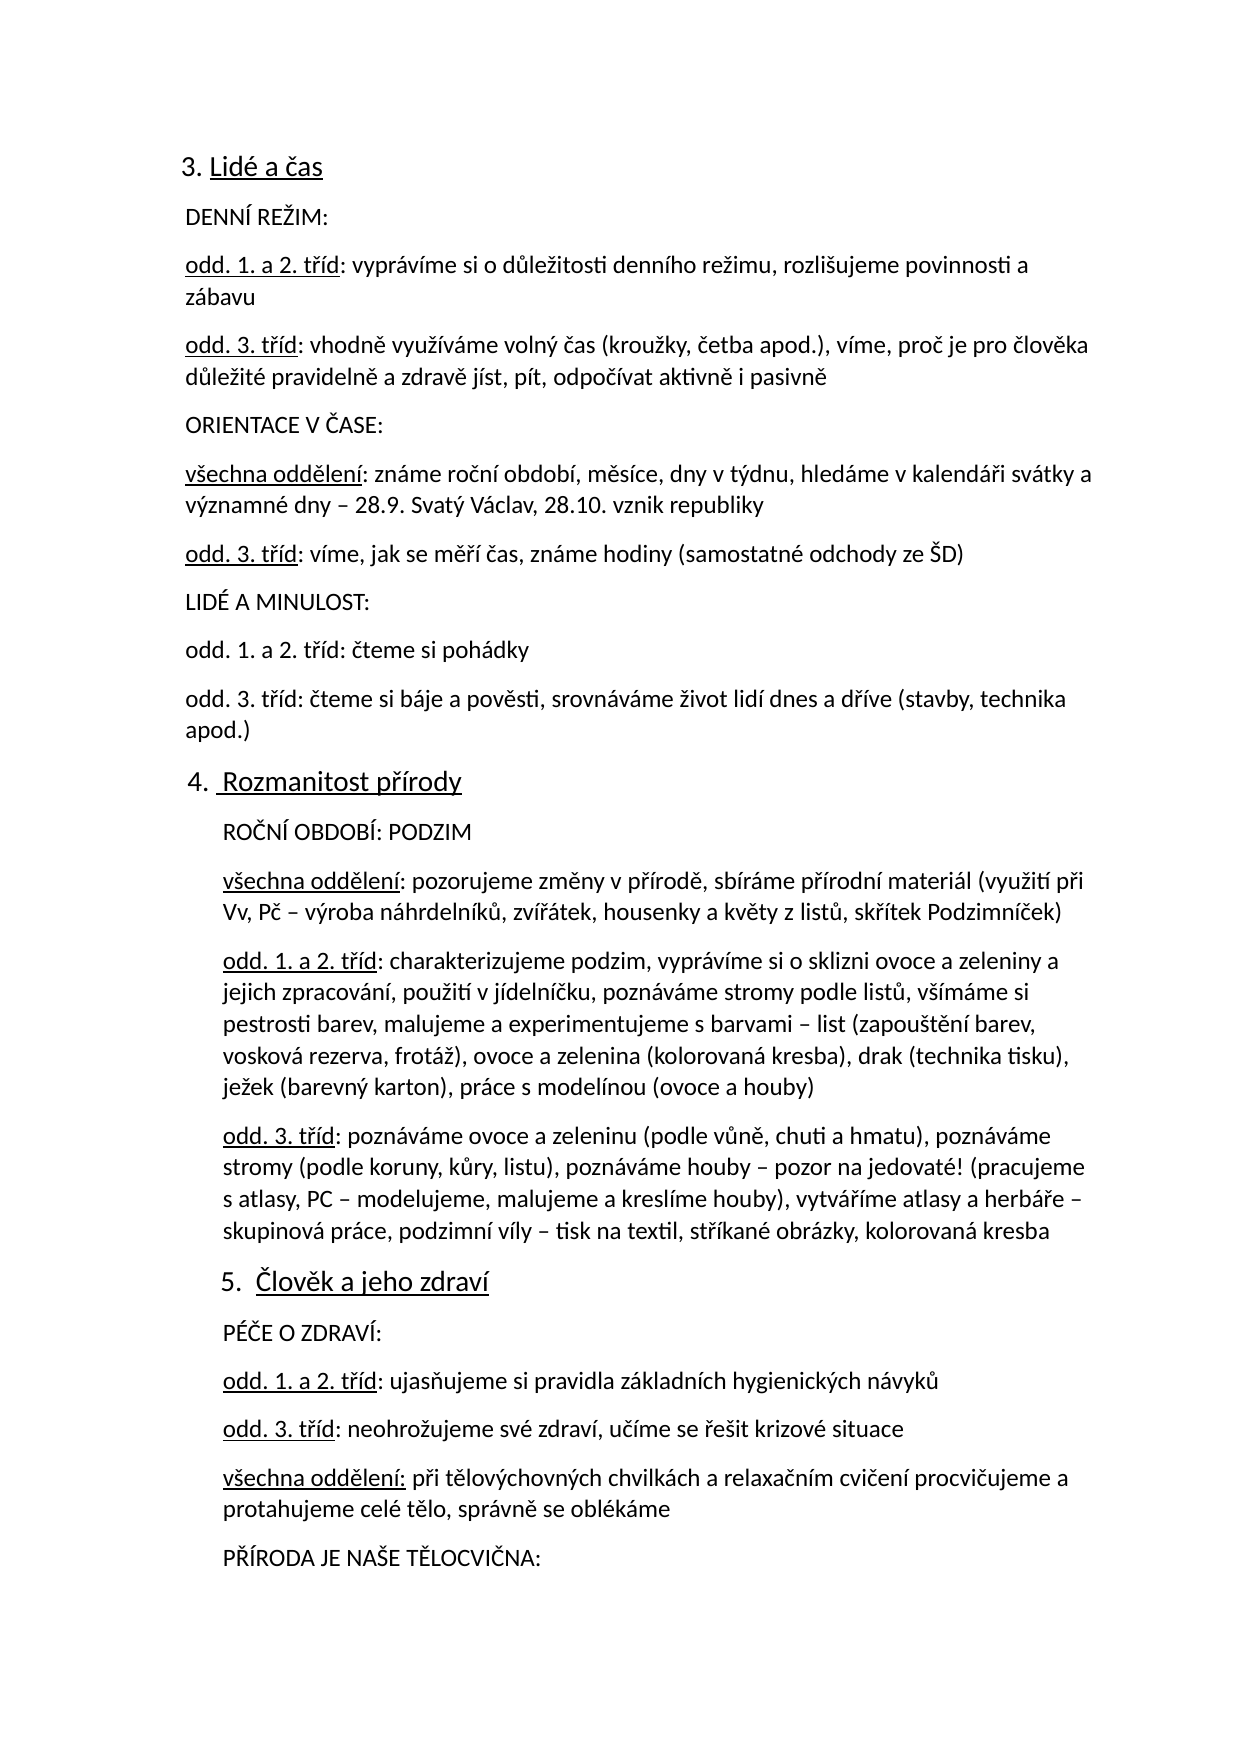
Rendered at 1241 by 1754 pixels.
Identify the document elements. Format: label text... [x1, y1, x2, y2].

text ORIENTACE V ČASE: [185, 409, 1093, 440]
text ROČNÍ OBDOBÍ: PODZIM [223, 817, 1093, 847]
text LIDÉ A MINULOST: [185, 586, 1093, 617]
text odd. 3. tříd: vhodně využíváme volný čas (kroužky, četba apod.), víme, proč je pro člověka důležité pravidelně a zdravě jíst, pít, odpočívat aktivně i pasivně [185, 329, 1093, 392]
text odd. 3. tříd: čteme si báje a pověsti, srovnáváme život lidí dnes a dříve (stavby, technika apod.) [185, 683, 1093, 745]
text DENNÍ REŽIM: [185, 201, 1093, 232]
text PÉČE O ZDRAVÍ: [223, 1317, 1093, 1347]
text odd. 1. a 2. tříd: čteme si pohádky [185, 634, 1093, 665]
text 5. Člověk a jeho zdraví [148, 1263, 1093, 1299]
text všechna oddělení: známe roční období, měsíce, dny v týdnu, hledáme v kalendáři svátky a významné dny – 28.9. Svatý Václav, 28.10. vznik republiky [185, 458, 1093, 520]
text odd. 3. tříd: poznáváme ovoce a zeleninu (podle vůně, chuti a hmatu), poznáváme stromy (podle koruny, kůry, listu), poznáváme houby – pozor na jedovaté! (pracujeme s atlasy, PC – modelujeme, malujeme a kreslíme houby), vytváříme atlasy a herbáře – skupinová práce, podzimní víly – tisk na textil, stříkané obrázky, kolorovaná kresba [223, 1120, 1093, 1245]
text odd. 1. a 2. tříd: charakterizujeme podzim, vyprávíme si o sklizni ovoce a zeleniny a jejich zpracování, použití v jídelníčku, poznáváme stromy podle listů, všímáme si pestrosti barev, malujeme a experimentujeme s barvami – list (zapouštění barev, vosková rezerva, frotáž), ovoce a zelenina (kolorovaná kresba), drak (technika tisku), ježek (barevný karton), práce s modelínou (ovoce a houby) [223, 945, 1093, 1102]
text PŘÍRODA JE NAŠE TĚLOCVIČNA: [223, 1542, 1093, 1572]
text 3. Lidé a čas [148, 148, 1093, 183]
text všechna oddělení: při tělovýchovných chvilkách a relaxačním cvičení procvičujeme a protahujeme celé tělo, správně se oblékáme [223, 1462, 1093, 1524]
text odd. 3. tříd: víme, jak se měří čas, známe hodiny (samostatné odchody ze ŠD) [185, 538, 1093, 568]
text odd. 3. tříd: neohrožujeme své zdraví, učíme se řešit krizové situace [223, 1413, 1093, 1444]
text odd. 1. a 2. tříd: vyprávíme si o důležitosti denního režimu, rozlišujeme povinnosti a zábavu [185, 249, 1093, 312]
text 4. Rozmanitost přírody [148, 763, 1093, 798]
text odd. 1. a 2. tříd: ujasňujeme si pravidla základních hygienických návyků [223, 1365, 1093, 1396]
text všechna oddělení: pozorujeme změny v přírodě, sbíráme přírodní materiál (využití při Vv, Pč – výroba náhrdelníků, zvířátek, housenky a květy z listů, skřítek Podzimníček) [223, 865, 1093, 927]
